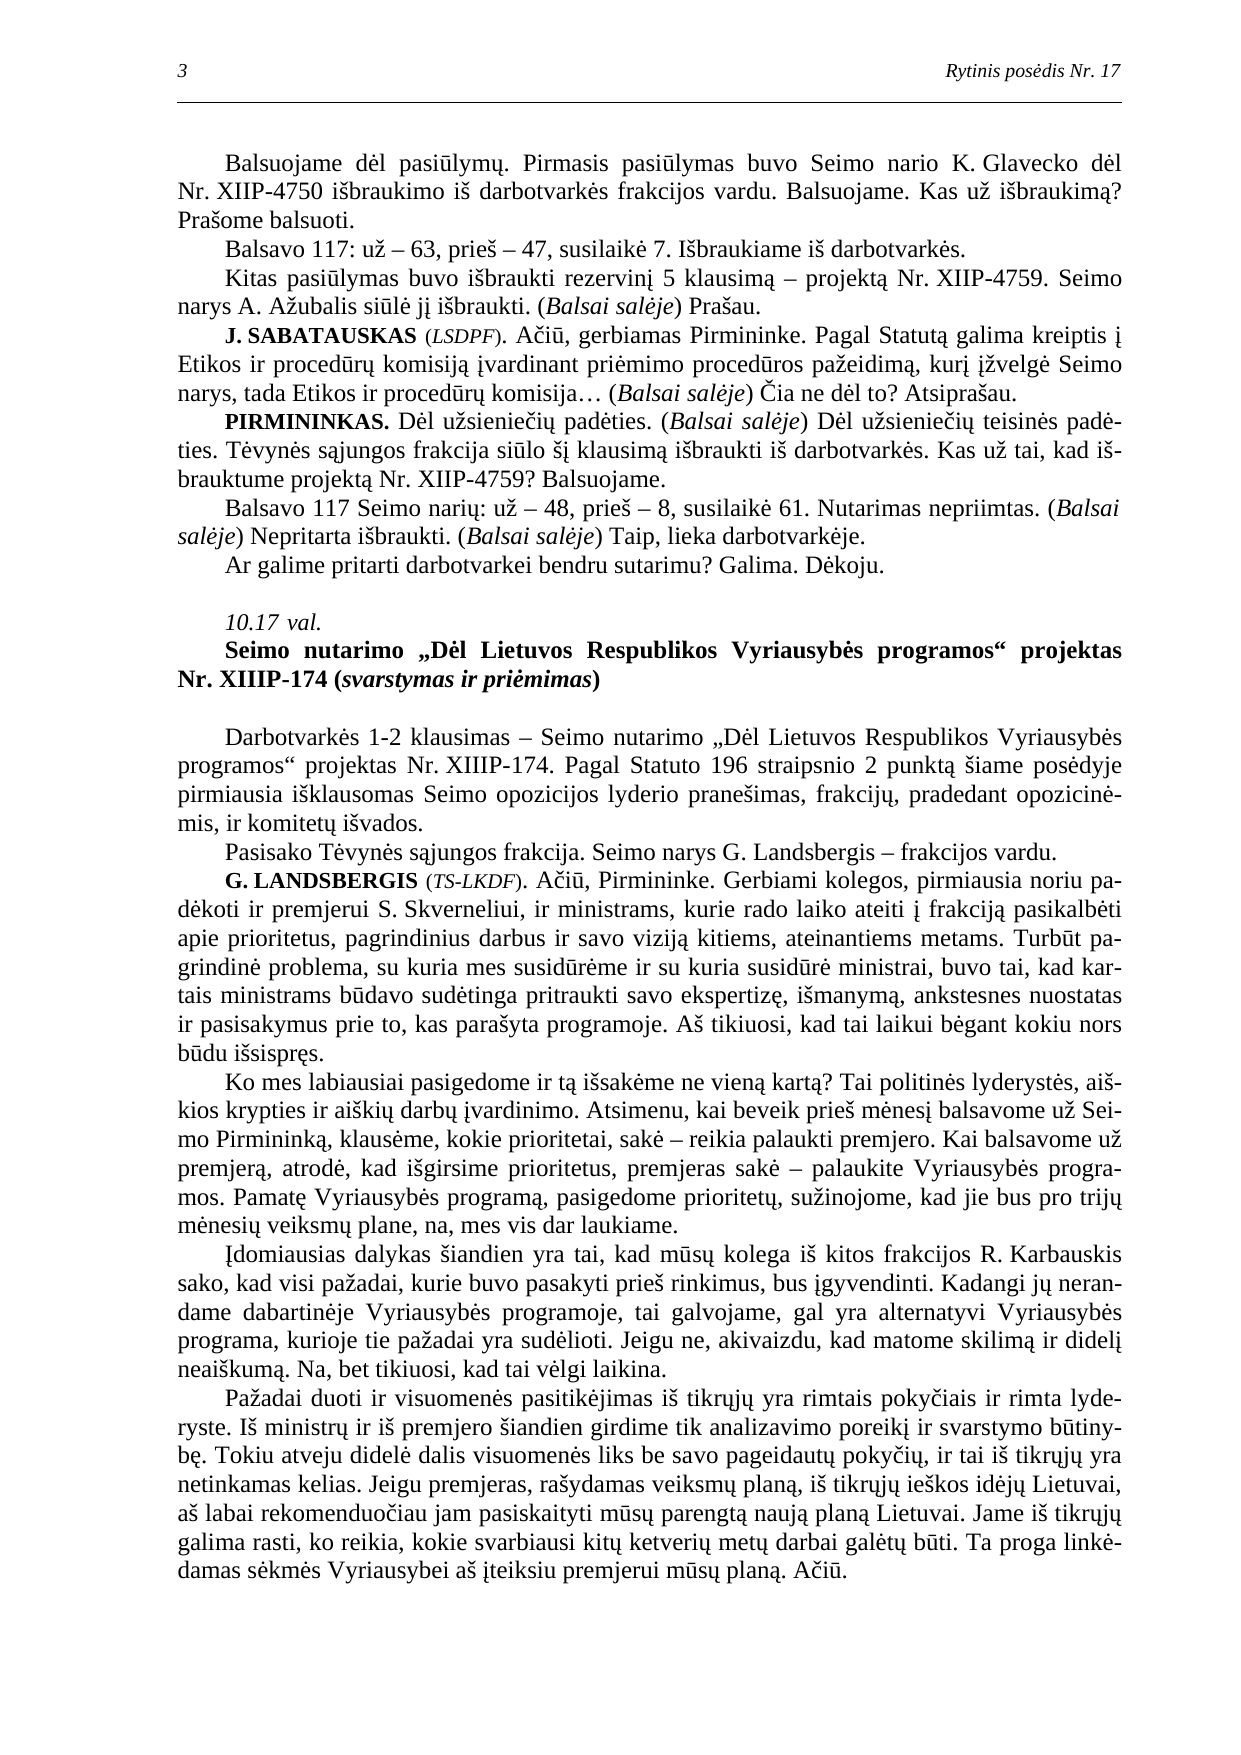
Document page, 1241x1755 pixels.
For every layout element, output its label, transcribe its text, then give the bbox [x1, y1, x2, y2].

text Bal­sa­vo 117 Sei­mo na­rių: už – 48, prieš – 8, su­si­lai­kė 61. Nu­ta­ri­mas ne­pri­im­tas. (Bal­sai sa­lė­je) Ne­pri­tar­ta iš­brauk­ti. (Bal­sai sa­lė­je) Taip, lie­ka dar­bo­tvarkėje. [177, 493, 1122, 550]
text J. SABATAUSKAS (LSDPF). Ačiū, ger­bia­mas Pir­mi­nin­ke. Pa­gal Sta­tu­tą ga­li­ma kreip­tis į Eti­kos ir pro­ce­dū­rų ko­mi­si­ją įvar­di­nant pri­ėmi­mo pro­ce­dū­ros pa­žei­di­mą, ku­rį įžvel­gė Sei­mo na­rys, ta­da Eti­kos ir pro­ce­dū­rų ko­mi­si­ja… (Bal­sai sa­lė­je) Čia ne dėl to? At­si­pra­šau. [177, 320, 1122, 406]
text Bal­sa­vo 117: už – 63, prieš – 47, su­si­lai­kė 7. Iš­brau­kia­me iš dar­bo­tvarkės. [177, 234, 1122, 263]
text Sei­mo nu­ta­ri­mo „Dėl Lie­tu­vos Res­pub­li­kos Vy­riau­sy­bės pro­gra­mos“ pro­jek­tas Nr. XIIIP-174 (svars­ty­mas ir pri­ėmi­mas) [177, 635, 1122, 693]
text PIRMININKAS. Dėl už­sie­nie­čių pa­dė­ties. (Bal­sai sa­lė­je) Dėl už­sie­nie­čių tei­si­nės pa­dė­ties. Tė­vy­nės są­jun­gos frak­ci­ja siū­lo šį klau­si­mą iš­brauk­ti iš dar­bo­tvarkės. Kas už tai, kad iš­brauk­tu­me pro­jek­tą Nr. XIIP-4759? Bal­suo­ja­me. [177, 406, 1122, 493]
text Ar ga­li­me pri­tar­ti dar­bo­tvarkei ben­dru su­ta­ri­mu? Ga­li­ma. Dė­ko­ju. [177, 550, 1122, 579]
text Ko mes la­biau­siai pa­si­ge­do­me ir tą iš­sa­kė­me ne vie­ną kar­tą? Tai po­li­ti­nės ly­de­rys­tės, aiš­kios kryp­ties ir aiš­kių dar­bų įvar­di­ni­mo. At­si­me­nu, kai be­veik prieš mė­ne­sį bal­sa­vo­me už Sei­mo Pir­mi­nin­ką, klau­sė­me, ko­kie pri­ori­te­tai, sa­kė – rei­kia pa­lauk­ti prem­je­ro. Kai bal­sa­vo­me už prem­je­rą, at­ro­dė, kad iš­gir­si­me pri­ori­te­tus, prem­je­ras sa­kė – pa­lau­ki­te Vy­riau­sy­bės pro­gra­mos. Pa­ma­tę Vy­riau­sy­bės pro­gra­mą, pa­si­ge­do­me pri­ori­te­tų, su­ži­no­jo­me, kad jie bus pro tri­jų mė­ne­sių veiks­mų pla­ne, na, mes vis dar lau­kia­me. [177, 1067, 1122, 1239]
text Įdo­miau­sias da­ly­kas šian­dien yra tai, kad mū­sų ko­le­ga iš ki­tos frak­ci­jos R. Kar­baus­kis sa­ko, kad vi­si pa­ža­dai, ku­rie bu­vo pa­sa­ky­ti prieš rin­ki­mus, bus įgy­ven­din­ti. Ka­dan­gi jų ne­ran­da­me da­bar­ti­nė­je Vy­riau­sy­bės pro­gra­mo­je, tai gal­vo­ja­me, gal yra al­ter­na­ty­vi Vy­riau­sy­bės pro­gra­ma, ku­rio­je tie pa­ža­dai yra su­dė­lio­ti. Jei­gu ne, aki­vaiz­du, kad ma­to­me ski­li­mą ir di­de­lį ne­aiš­ku­mą. Na, bet ti­kiuo­si, kad tai vėl­gi lai­ki­na. [177, 1239, 1122, 1383]
text Dar­bo­tvarkės 1-2 klau­si­mas – Sei­mo nu­ta­ri­mo „Dėl Lie­tu­vos Res­pub­li­kos Vy­riau­sy­bės pro­gra­mos“ pro­jek­tas Nr. XIIIP-174. Pa­gal Sta­tu­to 196 straips­nio 2 punk­tą šia­me po­sė­dy­je pir­miau­sia iš­klau­so­mas Sei­mo opo­zi­ci­jos ly­de­rio pra­ne­ši­mas, frak­ci­jų, pra­de­dant opo­zi­ci­nė­mis, ir ko­mi­te­tų iš­va­dos. [177, 722, 1122, 837]
text Pa­ža­dai duo­ti ir vi­suo­me­nės pa­si­ti­kė­ji­mas iš tik­rų­jų yra rim­tais po­ky­čiais ir rim­ta ly­de­rys­te. Iš mi­nist­rų ir iš prem­je­ro šian­dien gir­di­me tik ana­li­za­vi­mo po­rei­kį ir svars­ty­mo bū­ti­ny­bę. To­kiu at­ve­ju di­de­lė da­lis vi­suo­me­nės liks be sa­vo pa­gei­dau­tų po­ky­čių, ir tai iš tik­rų­jų yra ne­tin­ka­mas ke­lias. Jei­gu prem­je­ras, ra­šy­da­mas veiks­mų pla­ną, iš tik­rų­jų ieš­kos idė­jų Lie­tu­vai, aš la­bai re­ko­men­duo­čiau jam pa­si­skai­ty­ti mū­sų pa­reng­tą nau­ją pla­ną Lie­tu­vai. Ja­me iš tik­rų­jų ga­li­ma ras­ti, ko rei­kia, ko­kie svar­biau­si ki­tų ket­ve­rių me­tų dar­bai ga­lė­tų bū­ti. Ta pro­ga lin­kė­da­mas sėk­mės Vy­riau­sy­bei aš įteik­siu prem­je­rui mū­sų pla­ną. Ačiū. [177, 1383, 1122, 1584]
text Ki­tas pa­siū­ly­mas bu­vo iš­brauk­ti re­zer­vi­nį 5 klau­si­mą – pro­jek­tą Nr. XIIP-4759. Sei­mo na­rys A. Ažu­ba­lis siū­lė jį iš­brauk­ti. (Bal­sai sa­lė­je) Pra­šau. [177, 263, 1122, 320]
text G. LANDSBERGIS (TS-LKDF). Ačiū, Pir­mi­nin­ke. Ger­bia­mi ko­le­gos, pir­miau­sia no­riu pa­dė­ko­ti ir prem­je­rui S. Skver­ne­liui, ir mi­nist­rams, ku­rie ra­do lai­ko at­ei­ti į frak­ci­ją pa­si­kal­bė­ti apie pri­ori­te­tus, pa­grin­di­nius dar­bus ir sa­vo vi­zi­ją ki­tiems, at­ei­nan­tiems me­tams. Tur­būt pa­grin­di­nė pro­ble­ma, su ku­ria mes su­si­dū­rė­me ir su ku­ria su­si­dū­rė mi­nist­rai, bu­vo tai, kad kar­tais mi­nist­rams bū­da­vo su­dė­tin­ga pri­trauk­ti sa­vo eks­per­ti­zę, iš­ma­ny­mą, anks­tes­nes nuo­sta­tas ir pa­si­sa­ky­mus prie to, kas pa­ra­šy­ta pro­gra­mo­je. Aš ti­kiuo­si, kad tai lai­kui bė­gant ko­kiu nors bū­du iš­si­spręs. [177, 865, 1122, 1067]
text 10.17 val. [224, 608, 1122, 635]
text Pa­si­sa­ko Tė­vy­nės są­jun­gos frak­ci­ja. Sei­mo na­rys G. Land­sber­gis – frak­ci­jos var­du. [177, 837, 1122, 865]
text Bal­suo­ja­me dėl pa­siū­ly­mų. Pir­ma­sis pa­siū­ly­mas bu­vo Sei­mo na­rio K. Gla­vec­ko dėl Nr. XIIP-4750 iš­brau­ki­mo iš dar­bo­tvarkės frak­ci­jos var­du. Bal­suo­ja­me. Kas už iš­brau­ki­mą? Pra­šo­me bal­suo­ti. [177, 148, 1122, 234]
